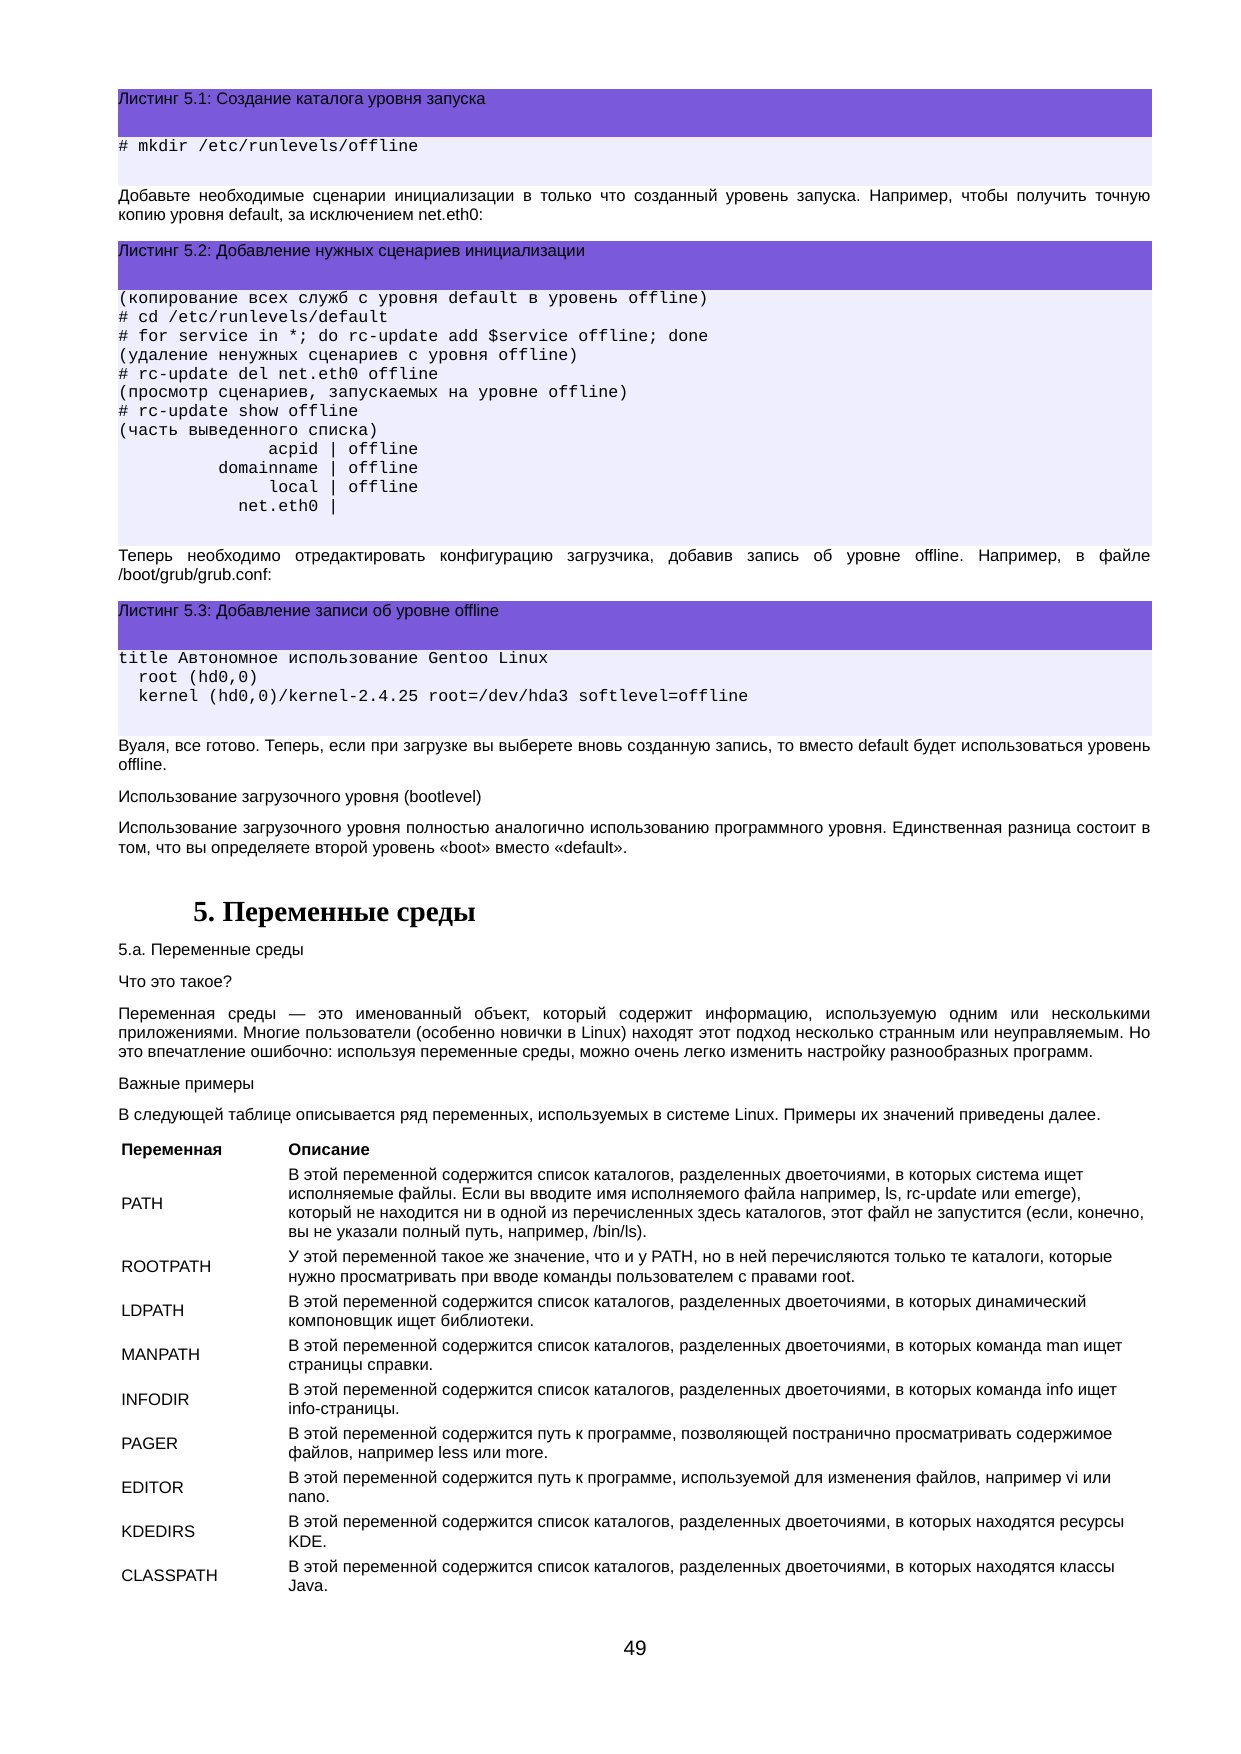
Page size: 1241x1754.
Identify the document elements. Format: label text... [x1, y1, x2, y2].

table_cell KDEDIRS [118, 1509, 285, 1553]
text В следующей таблице описывается ряд переменных, используемых в системе Linux. Примеры их значений приведены далее. [118, 1105, 1152, 1124]
table_header Листинг 5.1: Создание каталога уровня запуска [118, 89, 1152, 137]
text Использование загрузочного уровня полностью аналогично использованию программного уровня. Единственная разница состоит в том, что вы определяете второй уровень «boot» вместо «default». [118, 818, 1152, 857]
table_cell В этой переменной содержится путь к программе, позволяющей постранично просматривать содержимое файлов, например less или more. [285, 1421, 1152, 1465]
table_cell ROOTPATH [118, 1244, 285, 1288]
table_cell В этой переменной содержится список каталогов, разделенных двоеточиями, в которых система ищет исполняемые файлы. Если вы вводите имя исполняемого файла например, ls, rc-update или emerge), который не находится ни в одной из перечисленных здесь каталогов, этот файл не запустится (если, конечно, вы не указали полный путь, например, /bin/ls). [285, 1162, 1152, 1244]
text 5.a. Переменные среды [118, 940, 1152, 959]
subtitle 5. Переменные среды [118, 894, 1152, 928]
text Использование загрузочного уровня (bootlevel) [118, 787, 1152, 806]
table_cell # mkdir /etc/runlevels/offline [118, 137, 1152, 186]
table_cell В этой переменной содержится список каталогов, разделенных двоеточиями, в которых находятся ресурсы KDE. [285, 1509, 1152, 1553]
table_cell title Автономное использование Gentoo Linux root (hd0,0) kernel (hd0,0)/kernel-2.4.25 root=/dev/hda3 softlevel=offline [118, 650, 1152, 736]
table_header Листинг 5.3: Добавление записи об уровне offline [118, 601, 1152, 650]
text Добавьте необходимые сценарии инициализации в только что созданный уровень запуска. Например, чтобы получить точную копию уровня default, за исключением net.eth0: [118, 186, 1152, 224]
table_header Переменная [118, 1137, 285, 1162]
table_cell INFODIR [118, 1377, 285, 1421]
table_cell В этой переменной содержится список каталогов, разделенных двоеточиями, в которых команда man ищет страницы справки. [285, 1333, 1152, 1377]
table_cell В этой переменной содержится список каталогов, разделенных двоеточиями, в которых динамический компоновщик ищет библиотеки. [285, 1289, 1152, 1333]
table_cell PAGER [118, 1421, 285, 1465]
text Переменная среды — это именованный объект, который содержит информацию, используемую одним или несколькими приложениями. Многие пользователи (особенно новички в Linux) находят этот подход несколько странным или неуправляемым. Но это впечатление ошибочно: используя переменные среды, можно очень легко изменить настройку разнообразных программ. [118, 1003, 1152, 1061]
table_cell LDPATH [118, 1289, 285, 1333]
table_cell EDITOR [118, 1465, 285, 1509]
table_header Листинг 5.2: Добавление нужных сценариев инициализации [118, 241, 1152, 290]
table_cell В этой переменной содержится список каталогов, разделенных двоеточиями, в которых команда info ищет info-страницы. [285, 1377, 1152, 1421]
table_cell CLASSPATH [118, 1554, 285, 1598]
table_cell У этой переменной такое же значение, что и у PATH, но в ней перечисляются только те каталоги, которые нужно просматривать при вводе команды пользователем с правами root. [285, 1244, 1152, 1288]
text Вуаля, все готово. Теперь, если при загрузке вы выберете вновь созданную запись, то вместо default будет использоваться уровень offline. [118, 736, 1152, 774]
table_cell (копирование всех служб с уровня default в уровень offline) # cd /etc/runlevels/default # for service in *; do rc-update add $service offline; done (удаление ненужных сценариев с уровня offline) # rc-update del net.eth0 offline (просмотр сценариев, запускаемых на уровне offline) # rc-update show offline (часть выведенного списка) acpid | offline domainname | offline local | offline net.eth0 | [118, 290, 1152, 546]
text Важные примеры [118, 1073, 1152, 1093]
table_header Описание [285, 1137, 1152, 1162]
text Теперь необходимо отредактировать конфигурацию загрузчика, добавив запись об уровне offline. Например, в файле /boot/grub/grub.conf: [118, 546, 1152, 584]
text Что это такое? [118, 972, 1152, 991]
table_cell MANPATH [118, 1333, 285, 1377]
table_cell В этой переменной содержится список каталогов, разделенных двоеточиями, в которых находятся классы Java. [285, 1554, 1152, 1598]
table_cell В этой переменной содержится путь к программе, используемой для изменения файлов, например vi или nano. [285, 1465, 1152, 1509]
table_cell PATH [118, 1162, 285, 1244]
